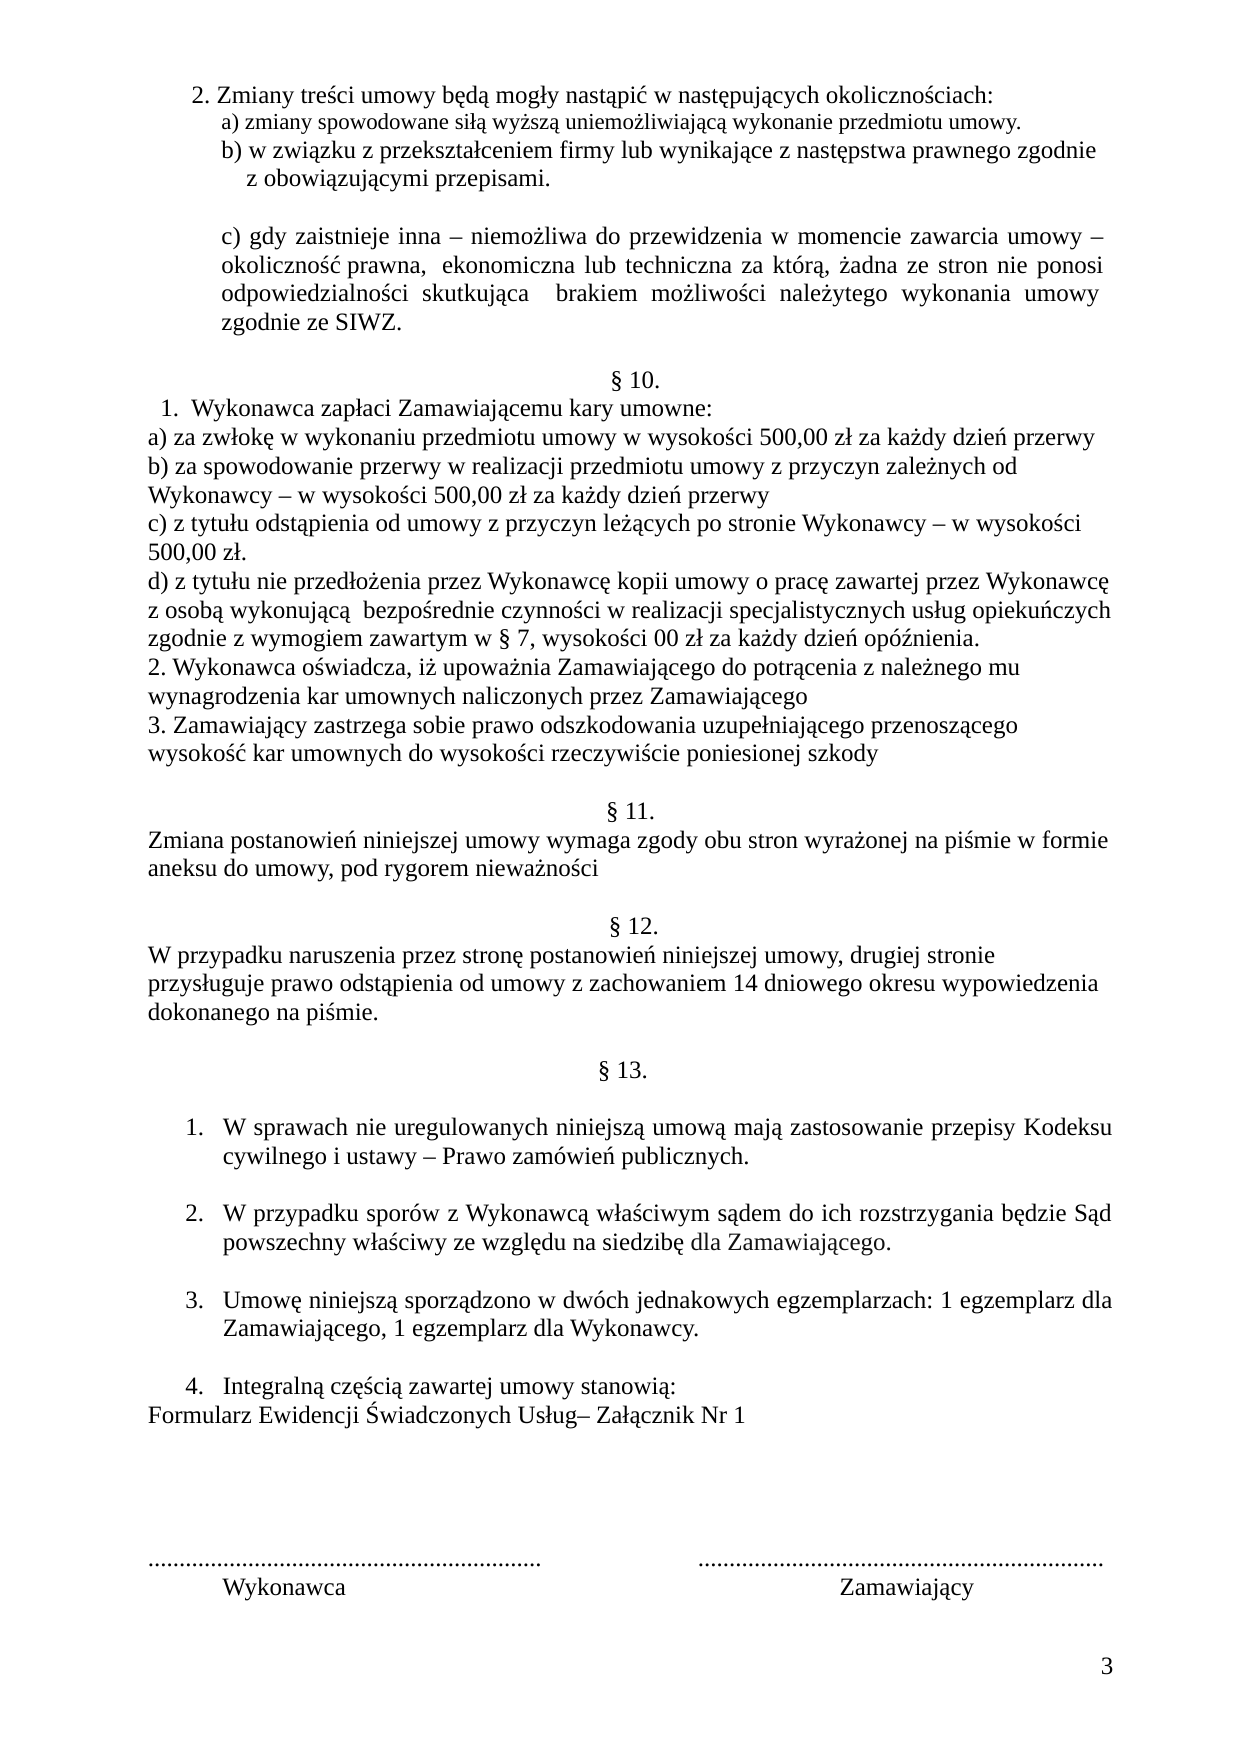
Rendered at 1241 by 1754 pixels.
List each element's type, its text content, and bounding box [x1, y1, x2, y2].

text 3. Zamawiający zastrzega sobie prawo odszkodowania uzupełniającego przenoszącego wysokość kar umownych do wysokości rzeczywiście poniesionej szkody [148, 710, 1113, 767]
text c) gdy zaistnieje inna – niemożliwa do przewidzenia w momencie zawarcia umowy – okoliczność prawna, ekonomiczna lub techniczna za którą, żadna ze stron nie ponosi odpowiedzialności skutkująca brakiem możliwości należytego wykonania umowy zgodnie ze SIWZ. [148, 221, 1113, 336]
text c) z tytułu odstąpienia od umowy z przyczyn leżących po stronie Wykonawcy – w wysokości 500,00 zł. [148, 508, 1113, 566]
list W sprawach nie uregulowanych niniejszą umową mają zastosowanie przepisy Kodeksu cywilnego i ustawy – Prawo zamówień publicznych. [185, 1112, 1113, 1170]
text § 10. [148, 365, 1113, 393]
list Integralną częścią zawartej umowy stanowią: [185, 1371, 1113, 1400]
text ............................................................... ................................................................. [148, 1543, 1113, 1572]
text d) z tytułu nie przedłożenia przez Wykonawcę kopii umowy o pracę zawartej przez Wykonawcę z osobą wykonującą bezpośrednie czynności w realizacji specjalistycznych usług opiekuńczych zgodnie z wymogiem zawartym w § 7, wysokości 00 zł za każdy dzień opóźnienia. [148, 566, 1113, 652]
text Formularz Ewidencji Świadczonych Usług– Załącznik Nr 1 [148, 1400, 1113, 1428]
text 1. Wykonawca zapłaci Zamawiającemu kary umowne: [148, 393, 1113, 422]
text b) za spowodowanie przerwy w realizacji przedmiotu umowy z przyczyn zależnych od Wykonawcy – w wysokości 500,00 zł za każdy dzień przerwy [148, 451, 1113, 508]
list Umowę niniejszą sporządzono w dwóch jednakowych egzemplarzach: 1 egzemplarz dla Zamawiającego, 1 egzemplarz dla Wykonawcy. [185, 1285, 1113, 1342]
text § 13. [148, 1055, 1113, 1083]
text Zmiana postanowień niniejszej umowy wymaga zgody obu stron wyrażonej na piśmie w formie aneksu do umowy, pod rygorem nieważności [148, 825, 1113, 882]
text a) zmiany spowodowane siłą wyższą uniemożliwiającą wykonanie przedmiotu umowy. [148, 108, 1113, 135]
text Wykonawca Zamawiający [148, 1572, 1113, 1601]
text § 12. [148, 911, 1113, 940]
list W przypadku sporów z Wykonawcą właściwym sądem do ich rozstrzygania będzie Sąd powszechny właściwy ze względu na siedzibę dla Zamawiającego. [185, 1198, 1113, 1256]
text W przypadku naruszenia przez stronę postanowień niniejszej umowy, drugiej stronie przysługuje prawo odstąpienia od umowy z zachowaniem 14 dniowego okresu wypowiedzenia dokonanego na piśmie. [148, 940, 1113, 1026]
text a) za zwłokę w wykonaniu przedmiotu umowy w wysokości 500,00 zł za każdy dzień przerwy [148, 422, 1113, 451]
text § 11. [148, 796, 1113, 825]
text 2. Zmiany treści umowy będą mogły nastąpić w następujących okolicznościach: [148, 80, 1113, 108]
text b) w związku z przekształceniem firmy lub wynikające z następstwa prawnego zgodnie z obowiązującymi przepisami. [148, 135, 1113, 192]
text 2. Wykonawca oświadcza, iż upoważnia Zamawiającego do potrącenia z należnego mu wynagrodzenia kar umownych naliczonych przez Zamawiającego [148, 652, 1113, 710]
